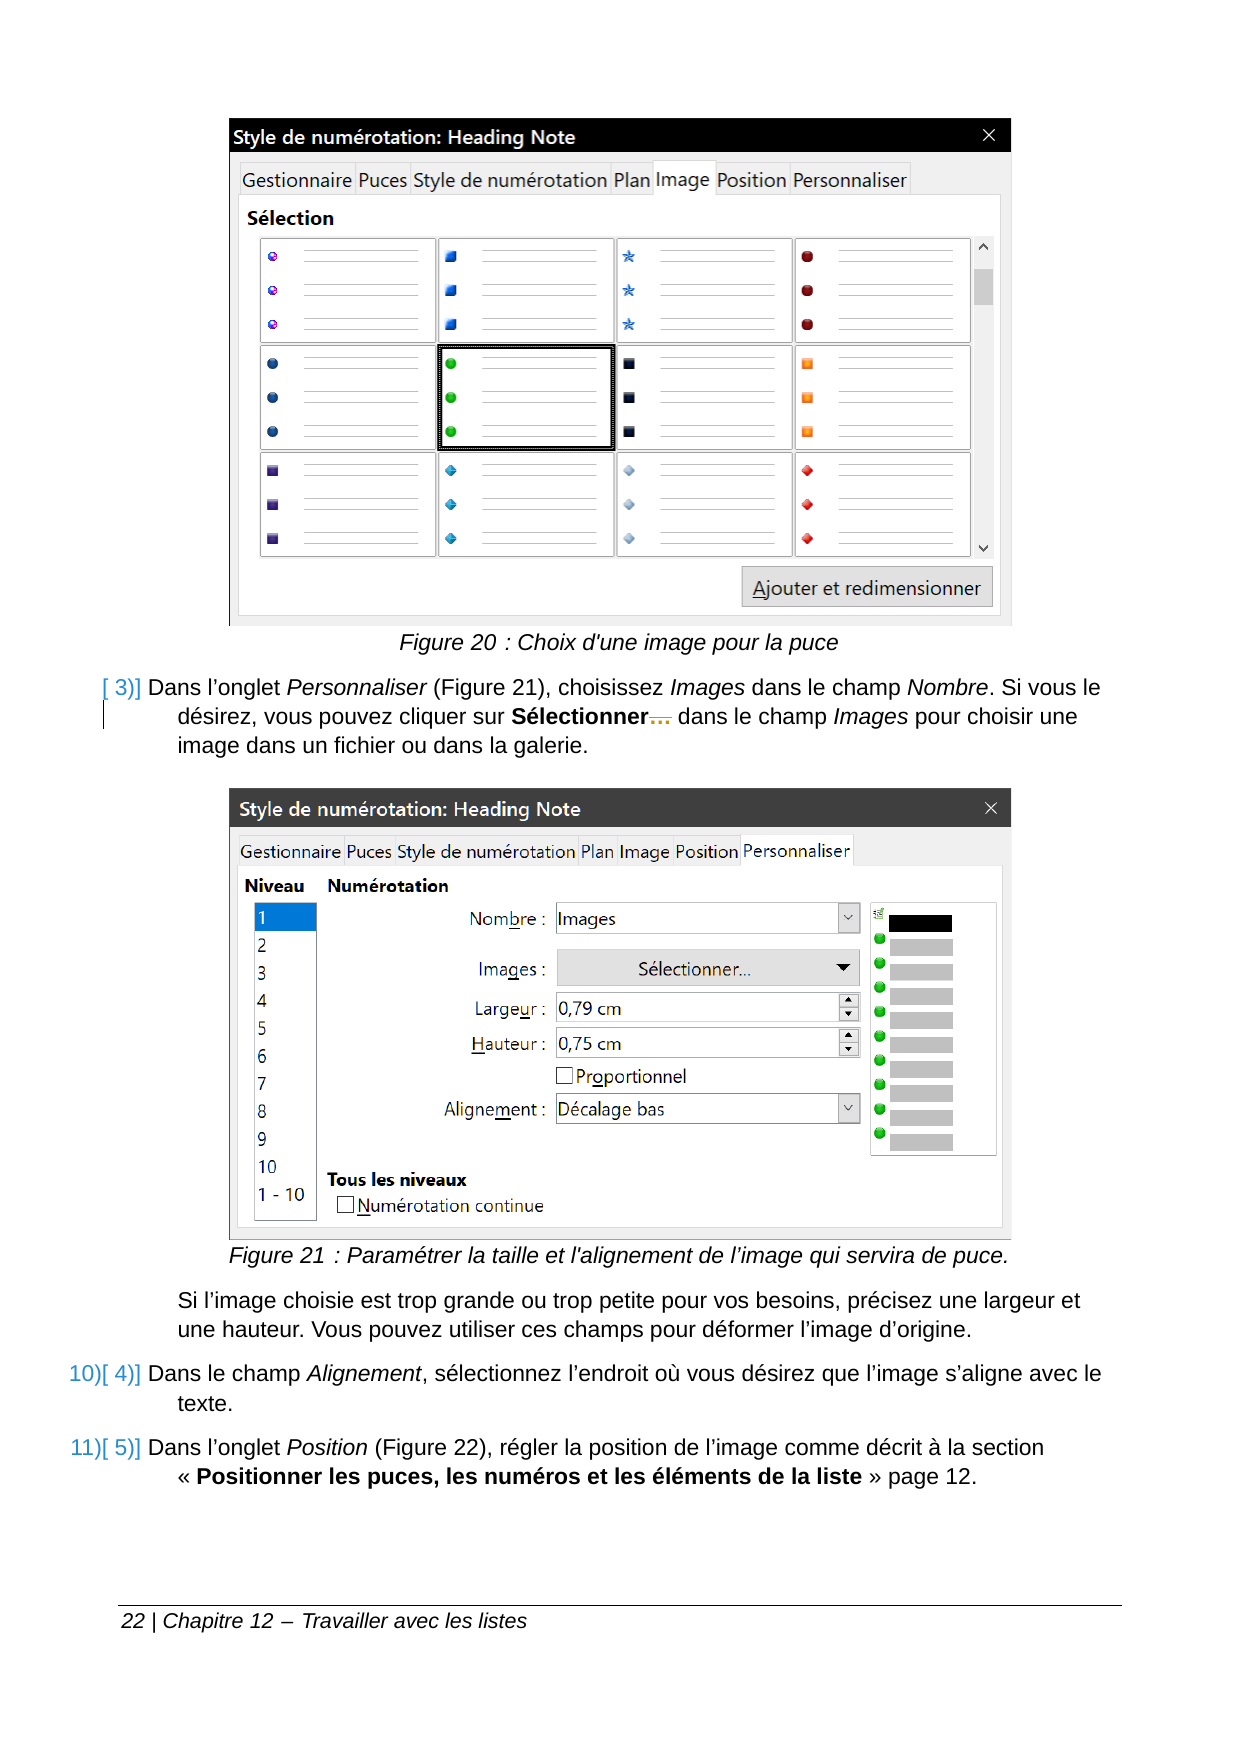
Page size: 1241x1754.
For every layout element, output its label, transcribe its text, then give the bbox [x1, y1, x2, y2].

list Dans le champ Alignement, sélectionnez l’endroit où vous désirez que l’image s’aligne avec le texte. [148, 1357, 1122, 1416]
text Figure 21 : Paramétrer la taille et l'alignement de l’image qui servira de puce. [118, 1239, 1122, 1269]
picture [229, 118, 1012, 626]
list Dans l’onglet Position (Figure 22), régler la position de l’image comme décrit à la section « Positionner les puces, les numéros et les éléments de la liste » page 12. [148, 1431, 1122, 1489]
list Si l’image choisie est trop grande ou trop petite pour vos besoins, précisez une largeur et une hauteur. Vous pouvez utiliser ces champs pour déformer l’image d’origine. [148, 1283, 1122, 1342]
picture [229, 788, 1012, 1240]
text Figure 20 : Choix d'une image pour la puce [118, 626, 1122, 656]
list Dans l’onglet Personnaliser (Figure 21), choisissez Images dans le champ Nombre. Si vous le désirez, vous pouvez cliquer sur Sélectionner dans le champ Images pour choisir une image dans un fichier ou dans la galerie. [148, 670, 1122, 759]
